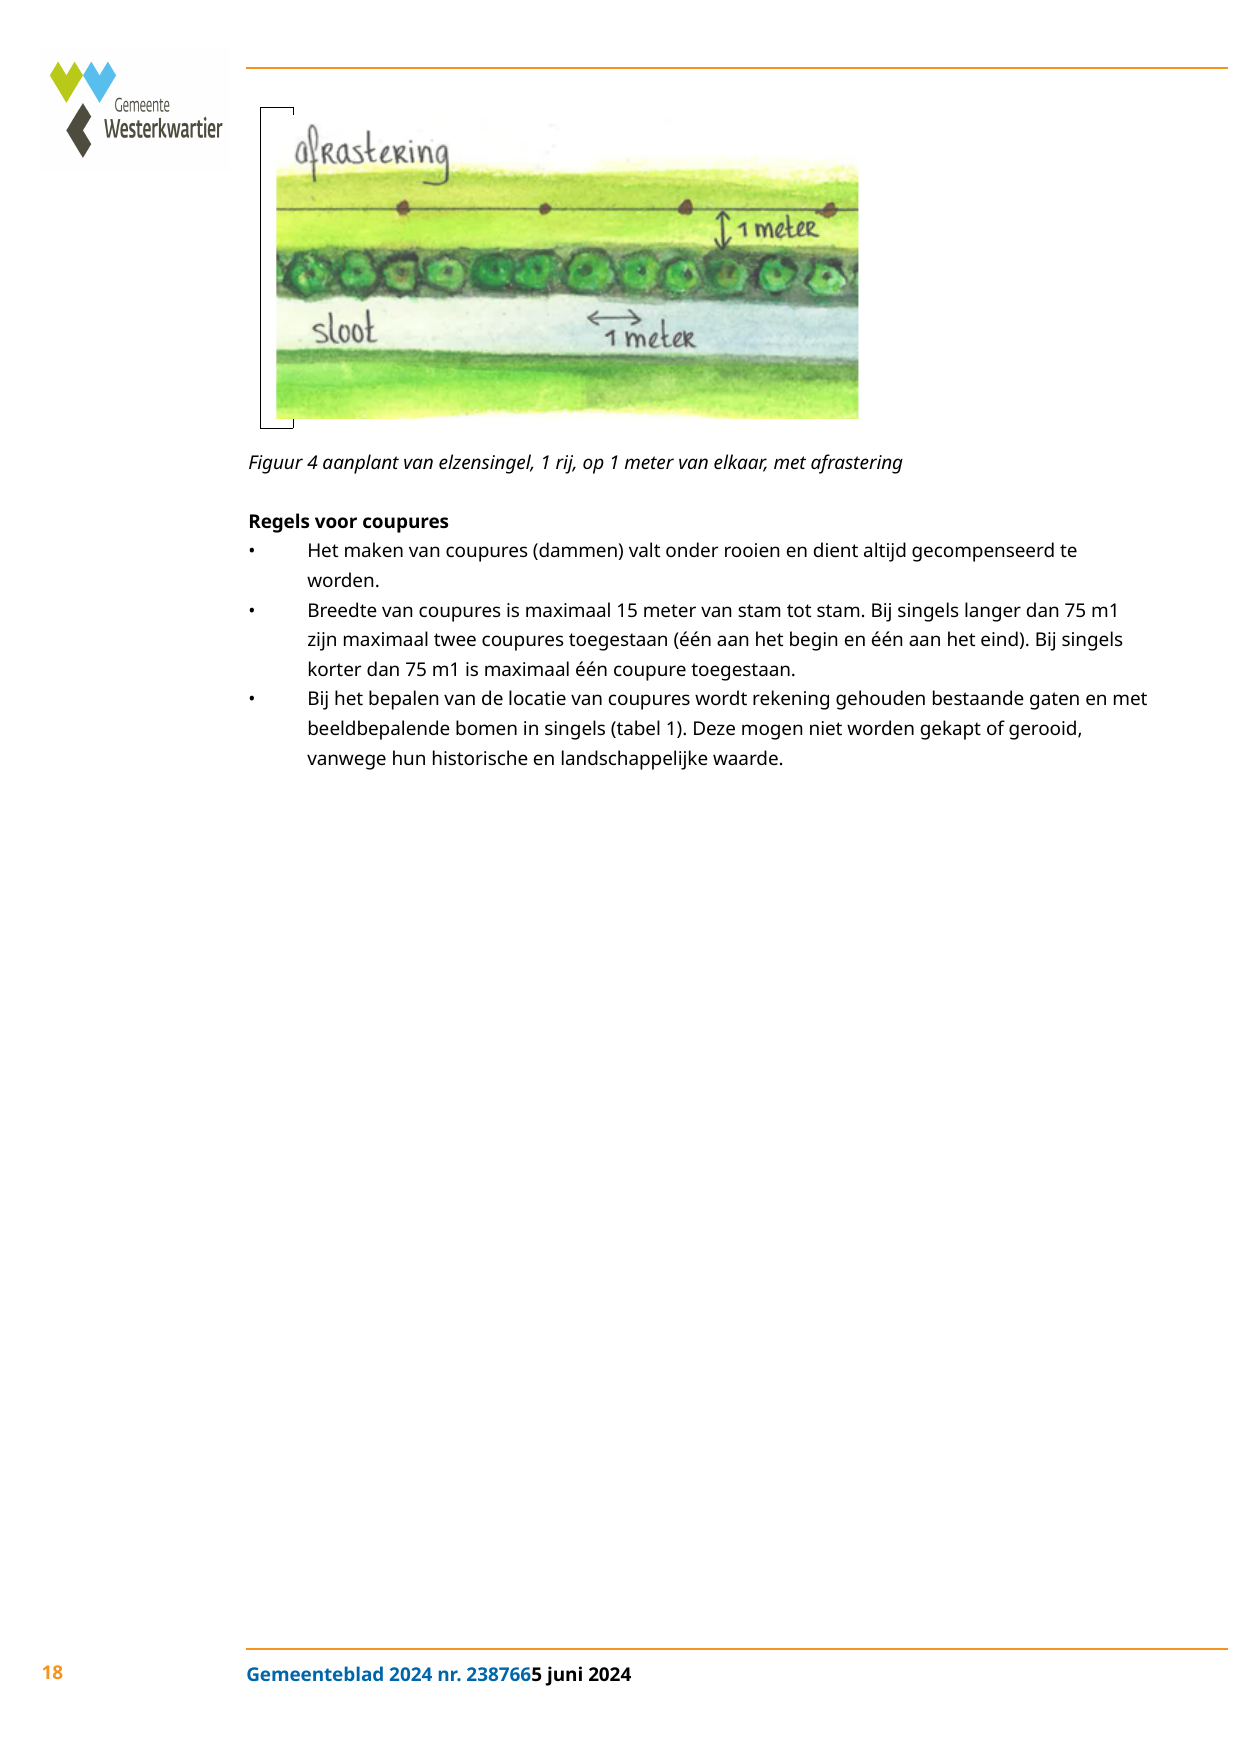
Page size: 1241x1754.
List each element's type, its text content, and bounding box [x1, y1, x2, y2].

list Bij het bepalen van de locatie van coupures wordt rekening gehouden bestaande gaten en met beeldbepalende bomen in singels (tabel 1). Deze mogen niet worden gekapt of gerooid, vanwege hun historische en landschappelijke waarde. [248, 686, 1152, 770]
picture [268, 115, 860, 419]
text Figuur 4 aanplant van elzensingel, 1 rij, op 1 meter van elkaar, met afrastering [248, 449, 1152, 474]
list Breedte van coupures is maximaal 15 meter van stam tot stam. Bij singels langer dan 75 m1 zijn maximaal twee coupures toegestaan (één aan het begin en één aan het eind). Bij singels korter dan 75 m1 is maximaal één coupure toegestaan. [248, 597, 1152, 682]
picture [41, 47, 231, 172]
text Regels voor coupures [248, 508, 1152, 534]
list Het maken van coupures (dammen) valt onder rooien en dient altijd gecompenseerd te worden. [248, 538, 1152, 593]
